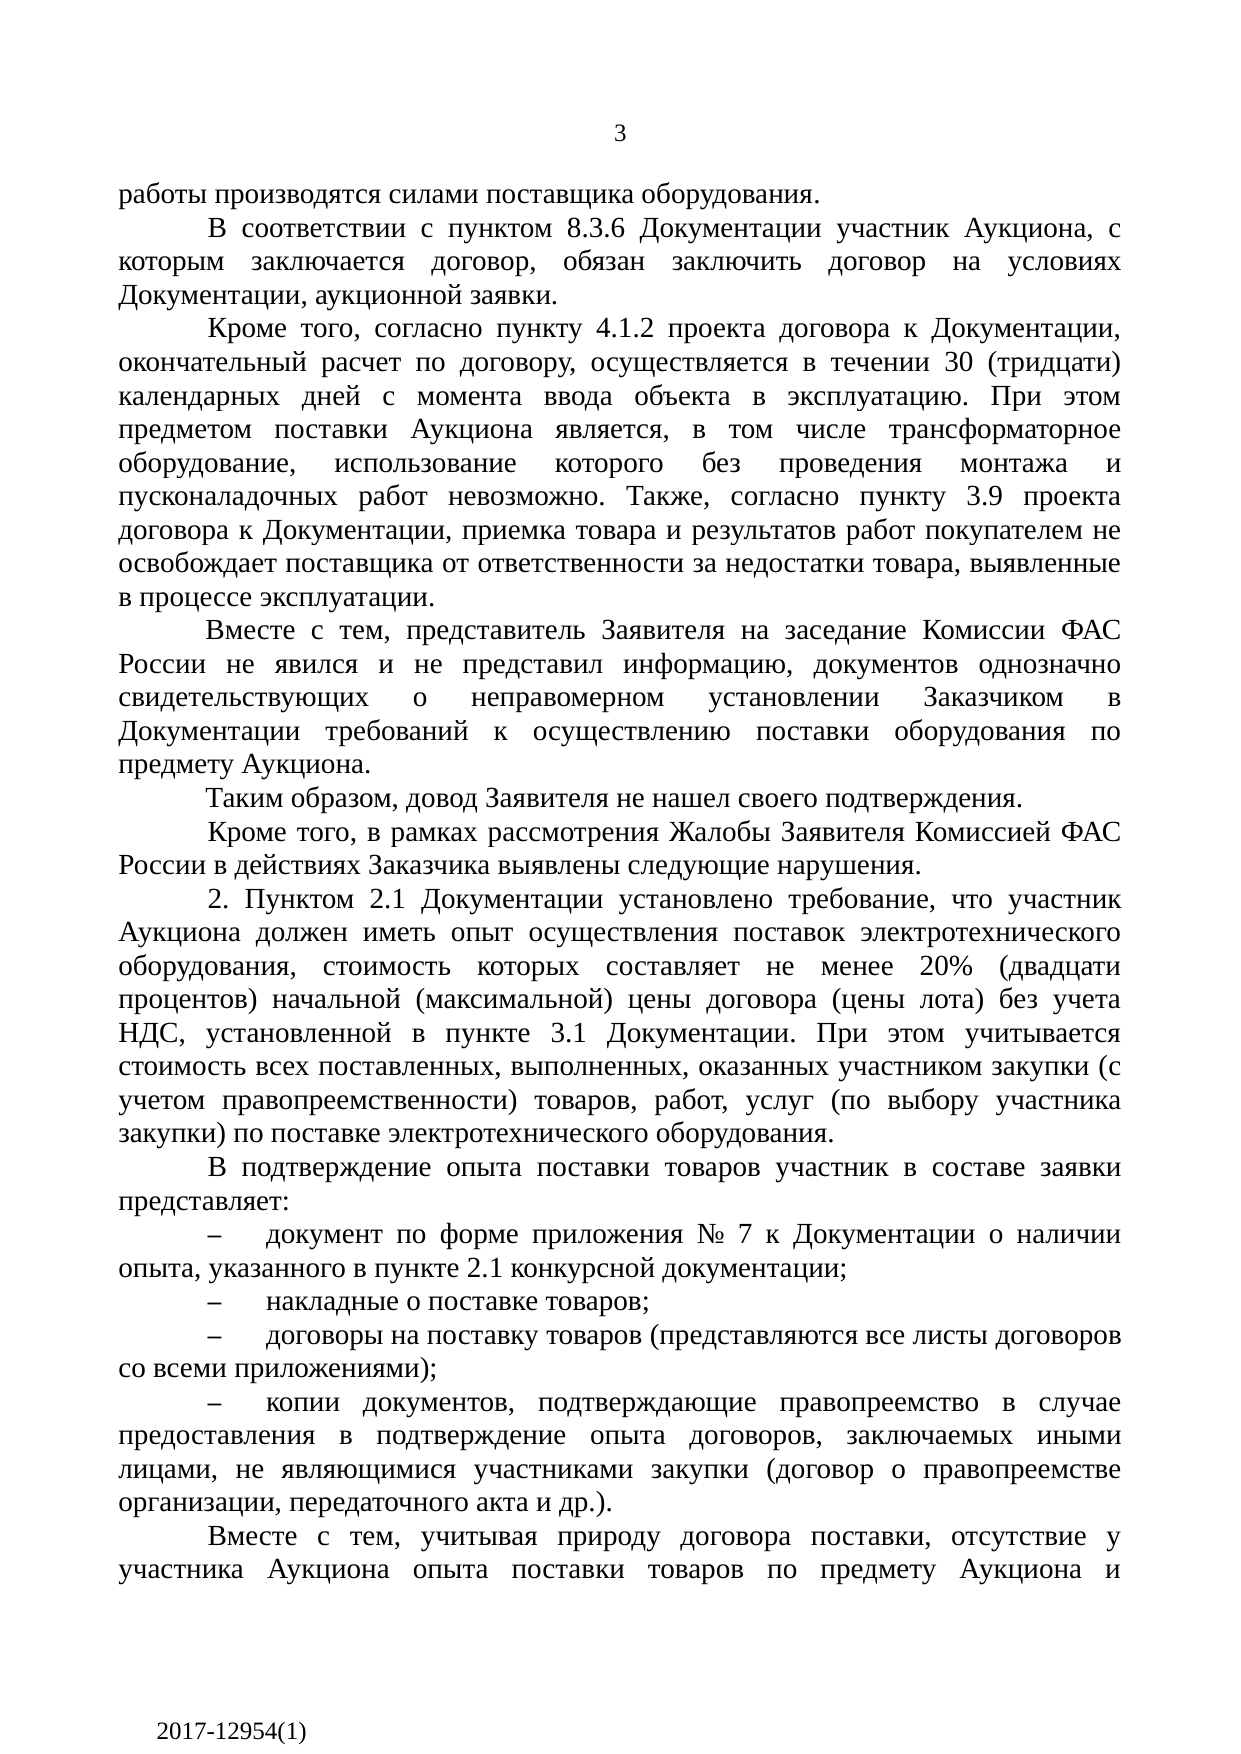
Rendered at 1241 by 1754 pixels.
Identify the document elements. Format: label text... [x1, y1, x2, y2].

list накладные о поставке товаров; [118, 1283, 1122, 1317]
text Вместе с тем, учитывая природу договора поставки, отсутствие у участника Аукциона опыта поставки товаров по предмету Аукциона и [118, 1518, 1122, 1585]
text Кроме того, в рамках рассмотрения Жалобы Заявителя Комиссией ФАС России в действиях Заказчика выявлены следующие нарушения. [118, 814, 1122, 881]
text Вместе с тем, представитель Заявителя на заседание Комиссии ФАС России не явился и не представил информацию, документов однозначно свидетельствующих о неправомерном установлении Заказчиком в Документации требований к осуществлению поставки оборудования по предмету Аукциона. [118, 612, 1122, 780]
text 2. Пунктом 2.1 Документации установлено требование, что участник Аукциона должен иметь опыт осуществления поставок электротехнического оборудования, стоимость которых составляет не менее 20% (двадцати процентов) начальной (максимальной) цены договора (цены лота) без учета НДС, установленной в пункте 3.1 Документации. При этом учитывается стоимость всех поставленных, выполненных, оказанных участником закупки (с учетом правопреемственности) товаров, работ, услуг (по выбору участника закупки) по поставке электротехнического оборудования. [118, 881, 1122, 1149]
list документ по форме приложения № 7 к Документации о наличии опыта, указанного в пункте 2.1 конкурсной документации; [118, 1216, 1122, 1283]
list договоры на поставку товаров (представляются все листы договоров со всеми приложениями); [118, 1317, 1122, 1384]
text Кроме того, согласно пункту 4.1.2 проекта договора к Документации, окончательный расчет по договору, осуществляется в течении 30 (тридцати) календарных дней с момента ввода объекта в эксплуатацию. При этом предметом поставки Аукциона является, в том числе трансформаторное оборудование, использование которого без проведения монтажа и пусконаладочных работ невозможно. Также, согласно пункту 3.9 проекта договора к Документации, приемка товара и результатов работ покупателем не освобождает поставщика от ответственности за недостатки товара, выявленные в процессе эксплуатации. [118, 311, 1122, 612]
text Таким образом, довод Заявителя не нашел своего подтверждения. [118, 780, 1122, 814]
list копии документов, подтверждающие правопреемство в случае предоставления в подтверждение опыта договоров, заключаемых иными лицами, не являющимися участниками закупки (договор о правопреемстве организации, передаточного акта и др.). [118, 1384, 1122, 1518]
text В подтверждение опыта поставки товаров участник в составе заявки представляет: [118, 1149, 1122, 1216]
text В соответствии с пунктом 8.3.6 Документации участник Аукциона, с которым заключается договор, обязан заключить договор на условиях Документации, аукционной заявки. [118, 210, 1122, 311]
text работы производятся силами поставщика оборудования. [118, 176, 1122, 210]
